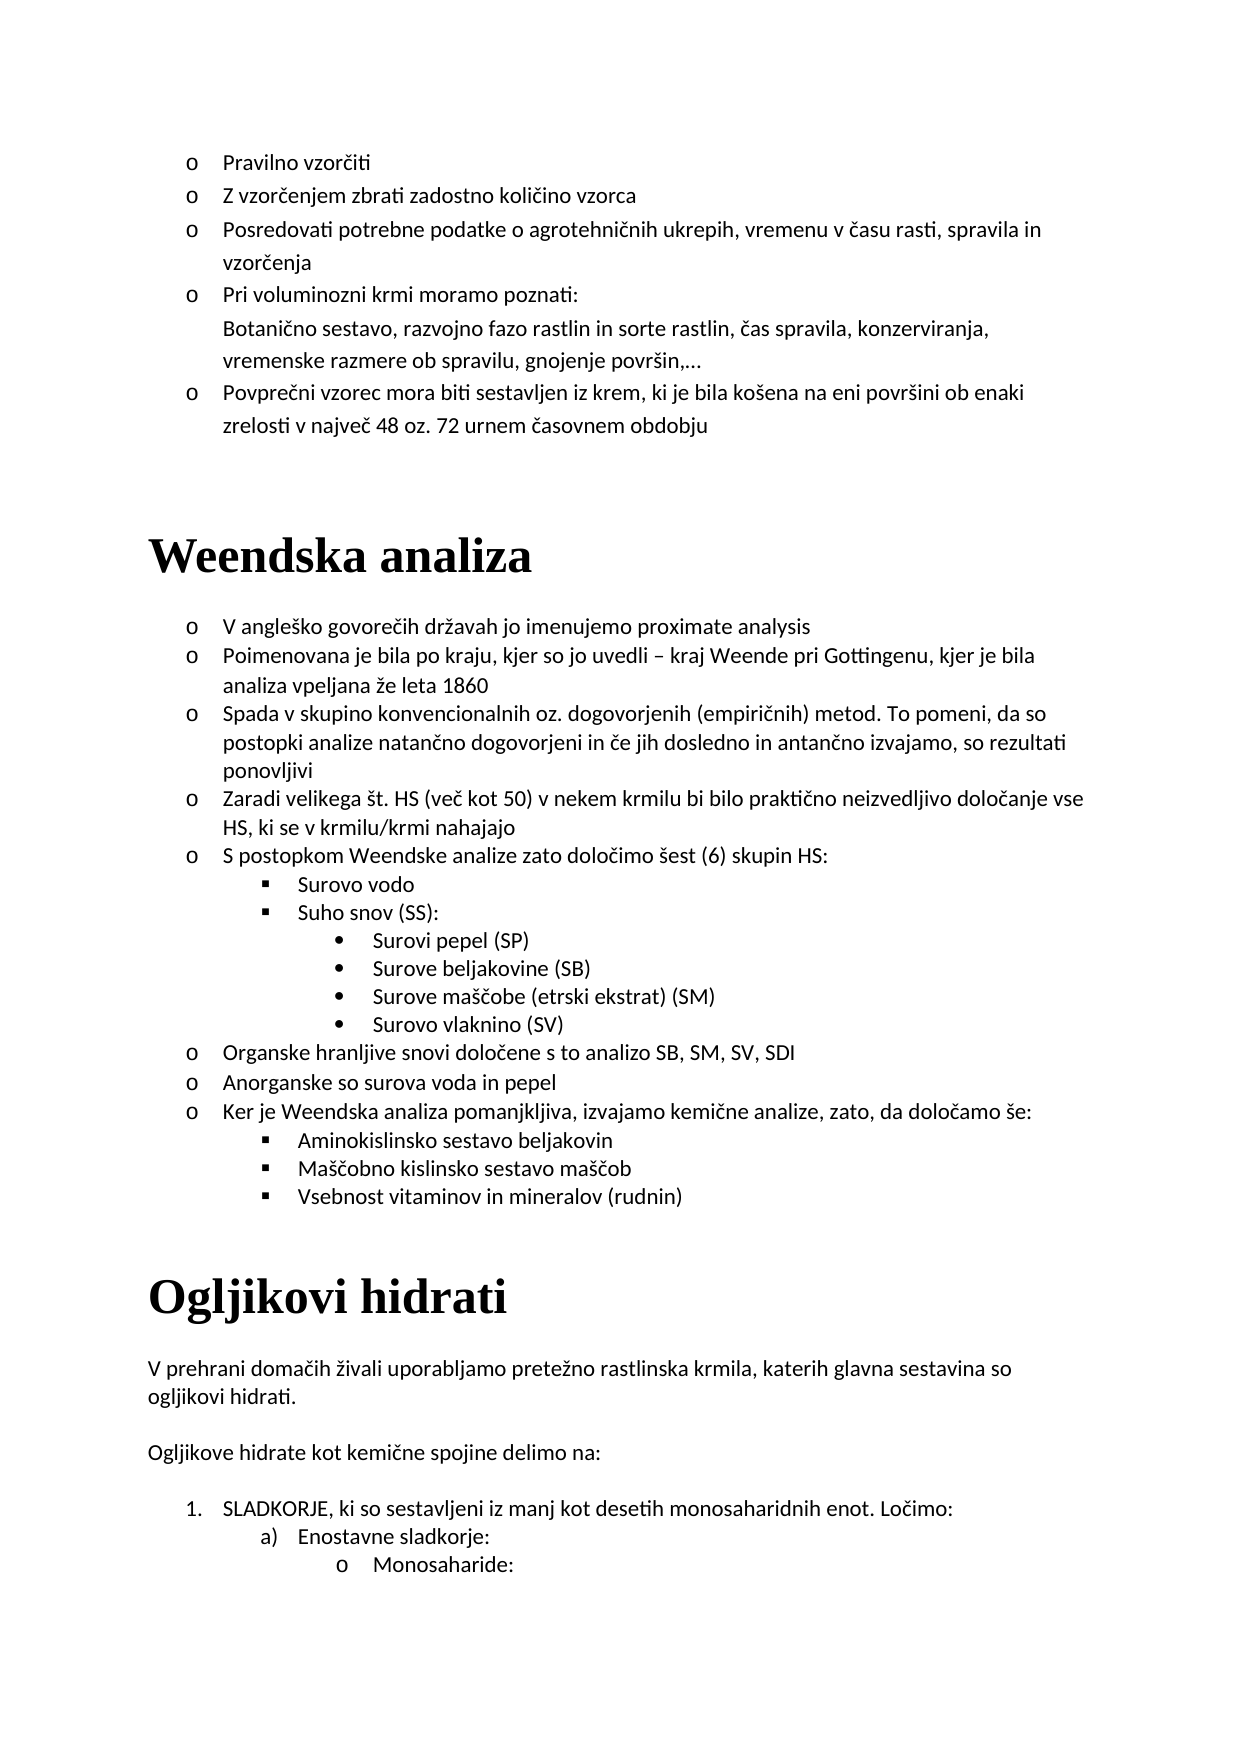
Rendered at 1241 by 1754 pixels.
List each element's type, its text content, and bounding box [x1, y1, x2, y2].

list Monosaharide: [335, 1550, 1093, 1579]
text V prehrani domačih živali uporabljamo pretežno rastlinska krmila, katerih glavna sestavina so ogljikovi hidrati. [148, 1354, 1093, 1410]
list Aminokislinsko sestavo beljakovin [260, 1126, 1093, 1154]
subtitle Weendska analiza [148, 526, 1093, 583]
list Vsebnost vitaminov in mineralov (rudnin) [260, 1182, 1093, 1210]
list Surovo vodo [260, 870, 1093, 898]
list Surovo vlaknino (SV) [335, 1011, 1093, 1038]
list Surove maščobe (etrski ekstrat) (SM) [335, 982, 1093, 1011]
list Spada v skupino konvencionalnih oz. dogovorjenih (empiričnih) metod. To pomeni, da so postopki analize natančno dogovorjeni in če jih dosledno in antančno izvajamo, so rezultati ponovljivi [185, 699, 1093, 784]
list Pravilno vzorčiti [185, 148, 1093, 177]
list V angleško govorečih državah jo imenujemo proximate analysis [185, 612, 1093, 642]
list Suho snov (SS): [260, 898, 1093, 926]
list Ker je Weendska analiza pomanjkljiva, izvajamo kemične analize, zato, da določamo še: [185, 1097, 1093, 1126]
text Ogljikove hidrate kot kemične spojine delimo na: [148, 1438, 1093, 1466]
list Surove beljakovine (SB) [335, 954, 1093, 982]
list Povprečni vzorec mora biti sestavljen iz krem, ki je bila košena na eni površini ob enaki zrelosti v največ 48 oz. 72 urnem časovnem obdobju [185, 378, 1093, 439]
list Anorganske so surova voda in pepel [185, 1068, 1093, 1097]
subtitle Ogljikovi hidrati [148, 1267, 1093, 1325]
list Poimenovana je bila po kraju, kjer so jo uvedli – kraj Weende pri Gottingenu, kjer je bila analiza vpeljana že leta 1860 [185, 642, 1093, 699]
list Z vzorčenjem zbrati zadostno količino vzorca [185, 181, 1093, 210]
list Zaradi velikega št. HS (več kot 50) v nekem krmilu bi bilo praktično neizvedljivo določanje vse HS, ki se v krmilu/krmi nahajajo [185, 784, 1093, 841]
list Organske hranljive snovi določene s to analizo SB, SM, SV, SDI [185, 1038, 1093, 1068]
list Botanično sestavo, razvojno fazo rastlin in sorte rastlin, čas spravila, konzerviranja, vremenske razmere ob spravilu, gnojenje površin,… [223, 314, 1093, 374]
list Enostavne sladkorje: [260, 1522, 1093, 1550]
list Maščobno kislinsko sestavo maščob [260, 1154, 1093, 1182]
list SLADKORJE, ki so sestavljeni iz manj kot desetih monosaharidnih enot. Ločimo: [185, 1494, 1093, 1522]
list Surovi pepel (SP) [335, 926, 1093, 954]
list Posredovati potrebne podatke o agrotehničnih ukrepih, vremenu v času rasti, spravila in vzorčenja [185, 215, 1093, 276]
list Pri voluminozni krmi moramo poznati: [185, 280, 1093, 309]
list S postopkom Weendske analize zato določimo šest (6) skupin HS: [185, 841, 1093, 870]
